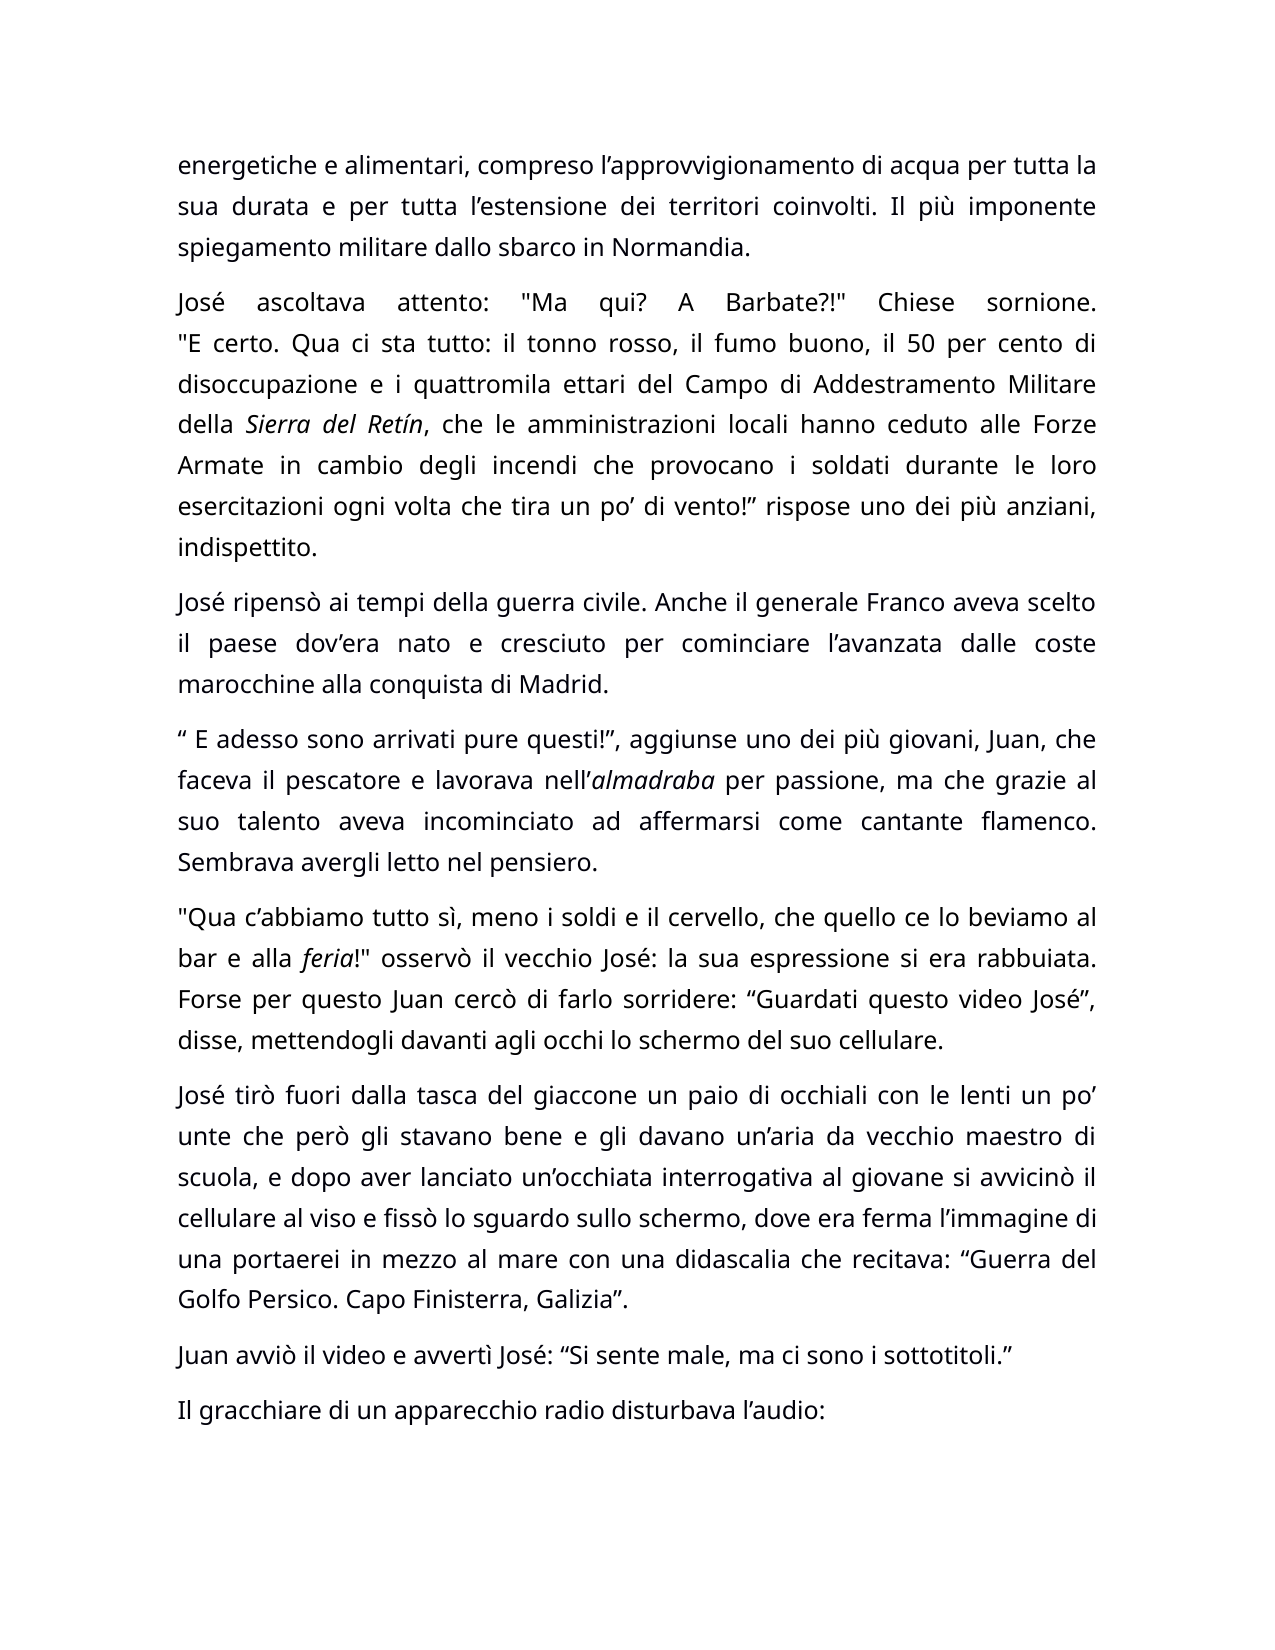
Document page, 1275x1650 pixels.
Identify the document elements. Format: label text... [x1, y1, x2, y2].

text José tirò fuori dalla tasca del giaccone un paio di occhiali con le lenti un po’ unte che però gli stavano bene e gli davano un’aria da vecchio maestro di scuola, e dopo aver lanciato un’occhiata interrogativa al giovane si avvicinò il cellulare al viso e fissò lo sguardo sullo schermo, dove era ferma l’immagine di una portaerei in mezzo al mare con una didascalia che recitava: “Guerra del Golfo Persico. Capo Finisterra, Galizia”. [177, 1078, 1098, 1316]
text José ripensò ai tempi della guerra civile. Anche il generale Franco aveva scelto il paese dov’era nato e cresciuto per cominciare l’avanzata dalle coste marocchine alla conquista di Madrid. [177, 585, 1098, 701]
text José ascoltava attento: "Ma qui? A Barbate?!" Chiese sornione. "E certo. Qua ci sta tutto: il tonno rosso, il fumo buono, il 50 per cento di disoccupazione e i quattromila ettari del Campo di Addestramento Militare della Sierra del Retín, che le amministrazioni locali hanno ceduto alle Forze Armate in cambio degli incendi che provocano i soldati durante le loro esercitazioni ogni volta che tira un po’ di vento!” rispose uno dei più anziani, indispettito. [177, 285, 1098, 564]
text “ E adesso sono arrivati pure questi!”, aggiunse uno dei più giovani, Juan, che faceva il pescatore e lavorava nell’almadraba per passione, ma che grazie al suo talento aveva incominciato ad affermarsi come cantante flamenco. Sembrava avergli letto nel pensiero. [177, 722, 1098, 879]
text "Qua c’abbiamo tutto sì, meno i soldi e il cervello, che quello ce lo beviamo al bar e alla feria!" osservò il vecchio José: la sua espressione si era rabbuiata. Forse per questo Juan cercò di farlo sorridere: “Guardati questo video José”, disse, mettendogli davanti agli occhi lo schermo del suo cellulare. [177, 900, 1098, 1057]
text Il gracchiare di un apparecchio radio disturbava l’audio: [177, 1393, 1098, 1427]
text energetiche e alimentari, compreso l’approvvigionamento di acqua per tutta la sua durata e per tutta l’estensione dei territori coinvolti. Il più imponente spiegamento militare dallo sbarco in Normandia. [177, 148, 1098, 263]
text Juan avviò il video e avvertì José: “Si sente male, ma ci sono i sottotitoli.” [177, 1338, 1098, 1372]
